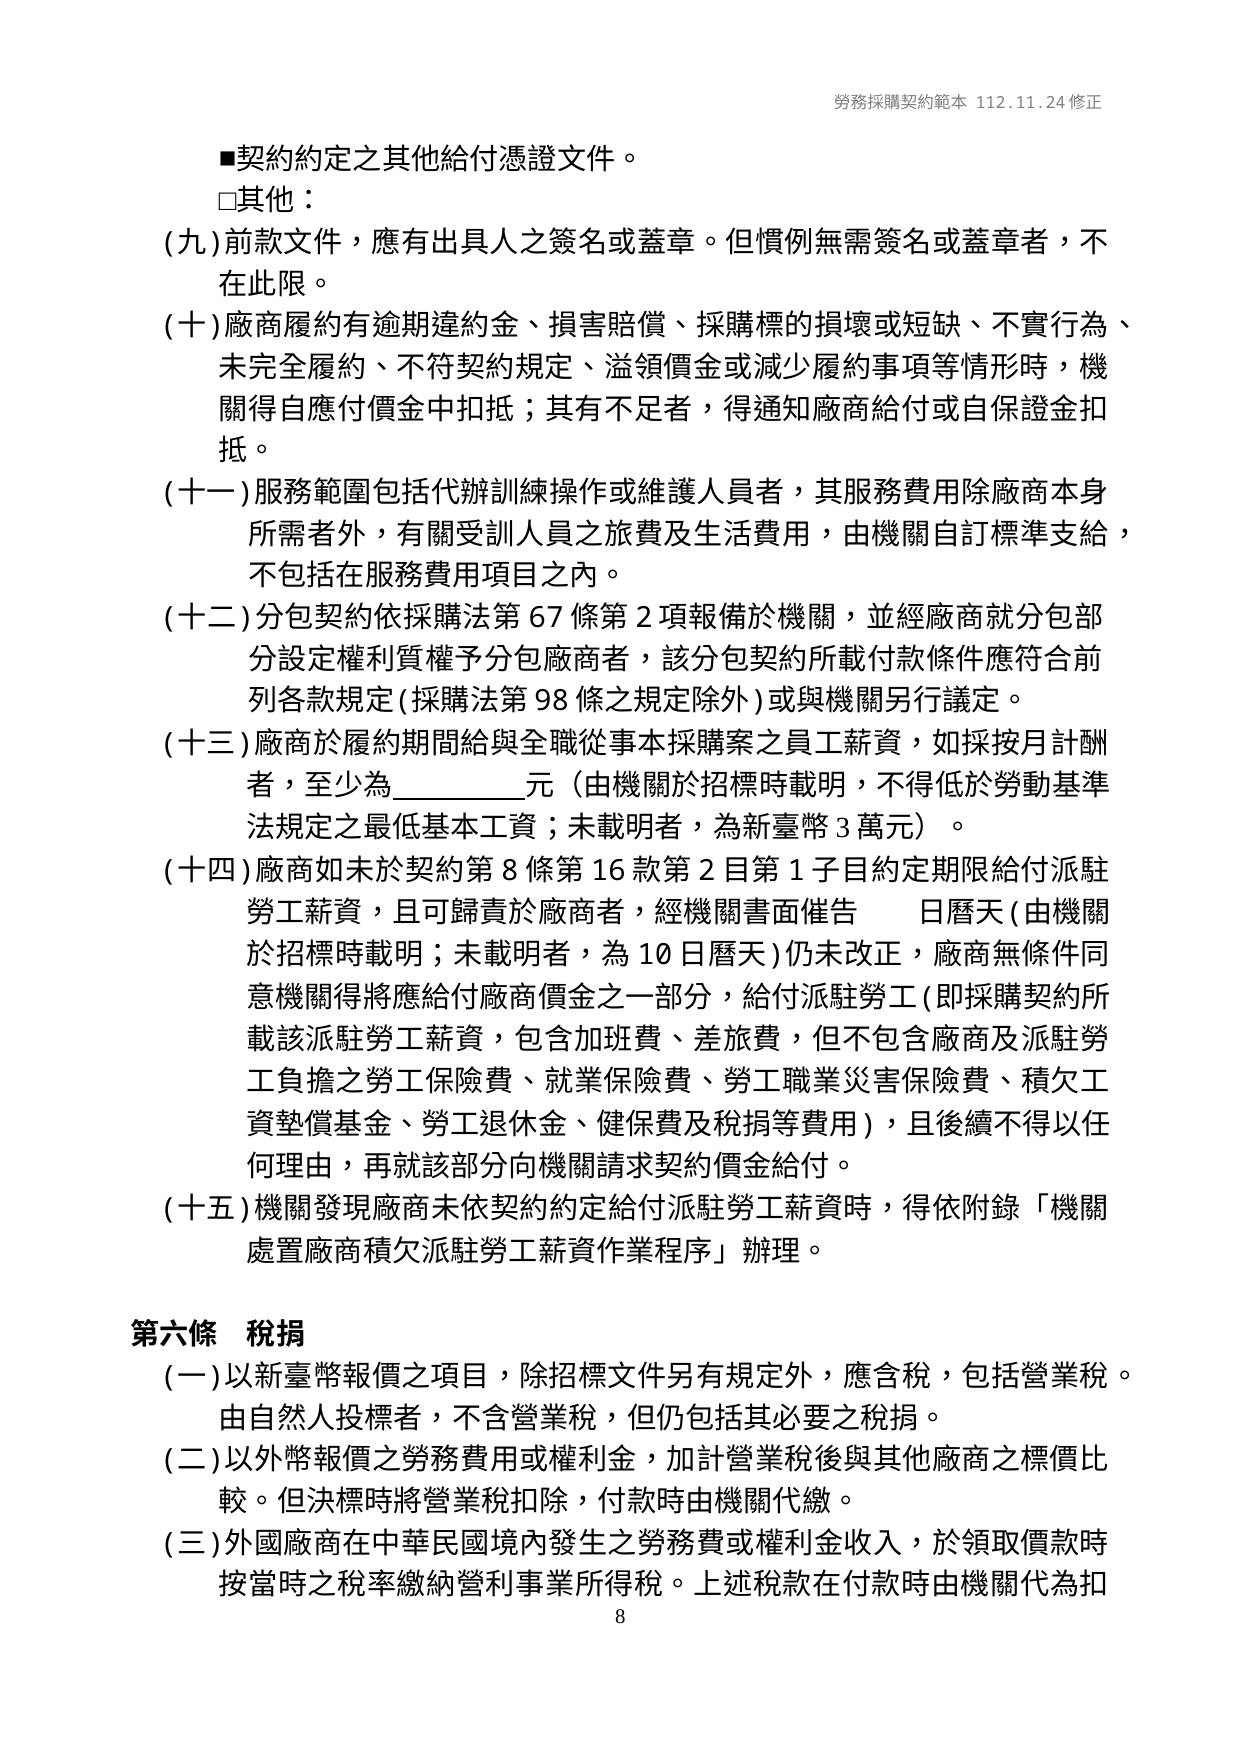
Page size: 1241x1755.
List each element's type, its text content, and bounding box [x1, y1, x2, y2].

text (十四)廠商如未於契約第8條第16款第2目第1子目約定期限給付派駐勞工薪資，且可歸責於廠商者，經機關書面催告 日曆天(由機關於招標時載明；未載明者，為10日曆天)仍未改正，廠商無條件同意機關得將應給付廠商價金之一部分，給付派駐勞工(即採購契約所載該派駐勞工薪資，包含加班費、差旅費，但不包含廠商及派駐勞工負擔之勞工保險費、就業保險費、勞工職業災害保險費、積欠工資墊償基金、勞工退休金、健保費及稅捐等費用)，且後續不得以任何理由，再就該部分向機關請求契約價金給付。 [159, 846, 1110, 1185]
text 第六條 稅捐 [130, 1311, 1110, 1353]
text (二)以外幣報價之勞務費用或權利金，加計營業稅後與其他廠商之標價比較。但決標時將營業稅扣除，付款時由機關代繳。 [159, 1436, 1110, 1520]
text (十二)分包契約依採購法第67條第2項報備於機關，並經廠商就分包部分設定權利質權予分包廠商者，該分包契約所載付款條件應符合前列各款規定(採購法第98條之規定除外)或與機關另行議定。 [159, 594, 1104, 719]
text (一)以新臺幣報價之項目，除招標文件另有規定外，應含稅，包括營業稅。由自然人投標者，不含營業稅，但仍包括其必要之稅捐。 [159, 1353, 1110, 1436]
text (十一)服務範圍包括代辦訓練操作或維護人員者，其服務費用除廠商本身所需者外，有關受訓人員之旅費及生活費用，由機關自訂標準支給，不包括在服務費用項目之內。 [159, 469, 1110, 594]
text (十三)廠商於履約期間給與全職從事本採購案之員工薪資，如採按月計酬者，至少為 元（由機關於招標時載明，不得低於勞動基準法規定之最低基本工資；未載明者，為新臺幣3萬元）。 [159, 719, 1110, 846]
text (十五)機關發現廠商未依契約約定給付派駐勞工薪資時，得依附錄「機關處置廠商積欠派駐勞工薪資作業程序」辦理。 [159, 1185, 1110, 1270]
text ■契約約定之其他給付憑證文件。 [218, 136, 1104, 177]
text (十)廠商履約有逾期違約金、損害賠償、採購標的損壞或短缺、不實行為、未完全履約、不符契約規定、溢領價金或減少履約事項等情形時，機關得自應付價金中扣抵；其有不足者，得通知廠商給付或自保證金扣抵。 [159, 302, 1110, 469]
text □其他： [218, 177, 1104, 219]
text (九)前款文件，應有出具人之簽名或蓋章。但慣例無需簽名或蓋章者，不在此限。 [159, 219, 1110, 302]
text (三)外國廠商在中華民國境內發生之勞務費或權利金收入，於領取價款時按當時之稅率繳納營利事業所得稅。上述稅款在付款時由機關代為扣 [159, 1520, 1110, 1603]
